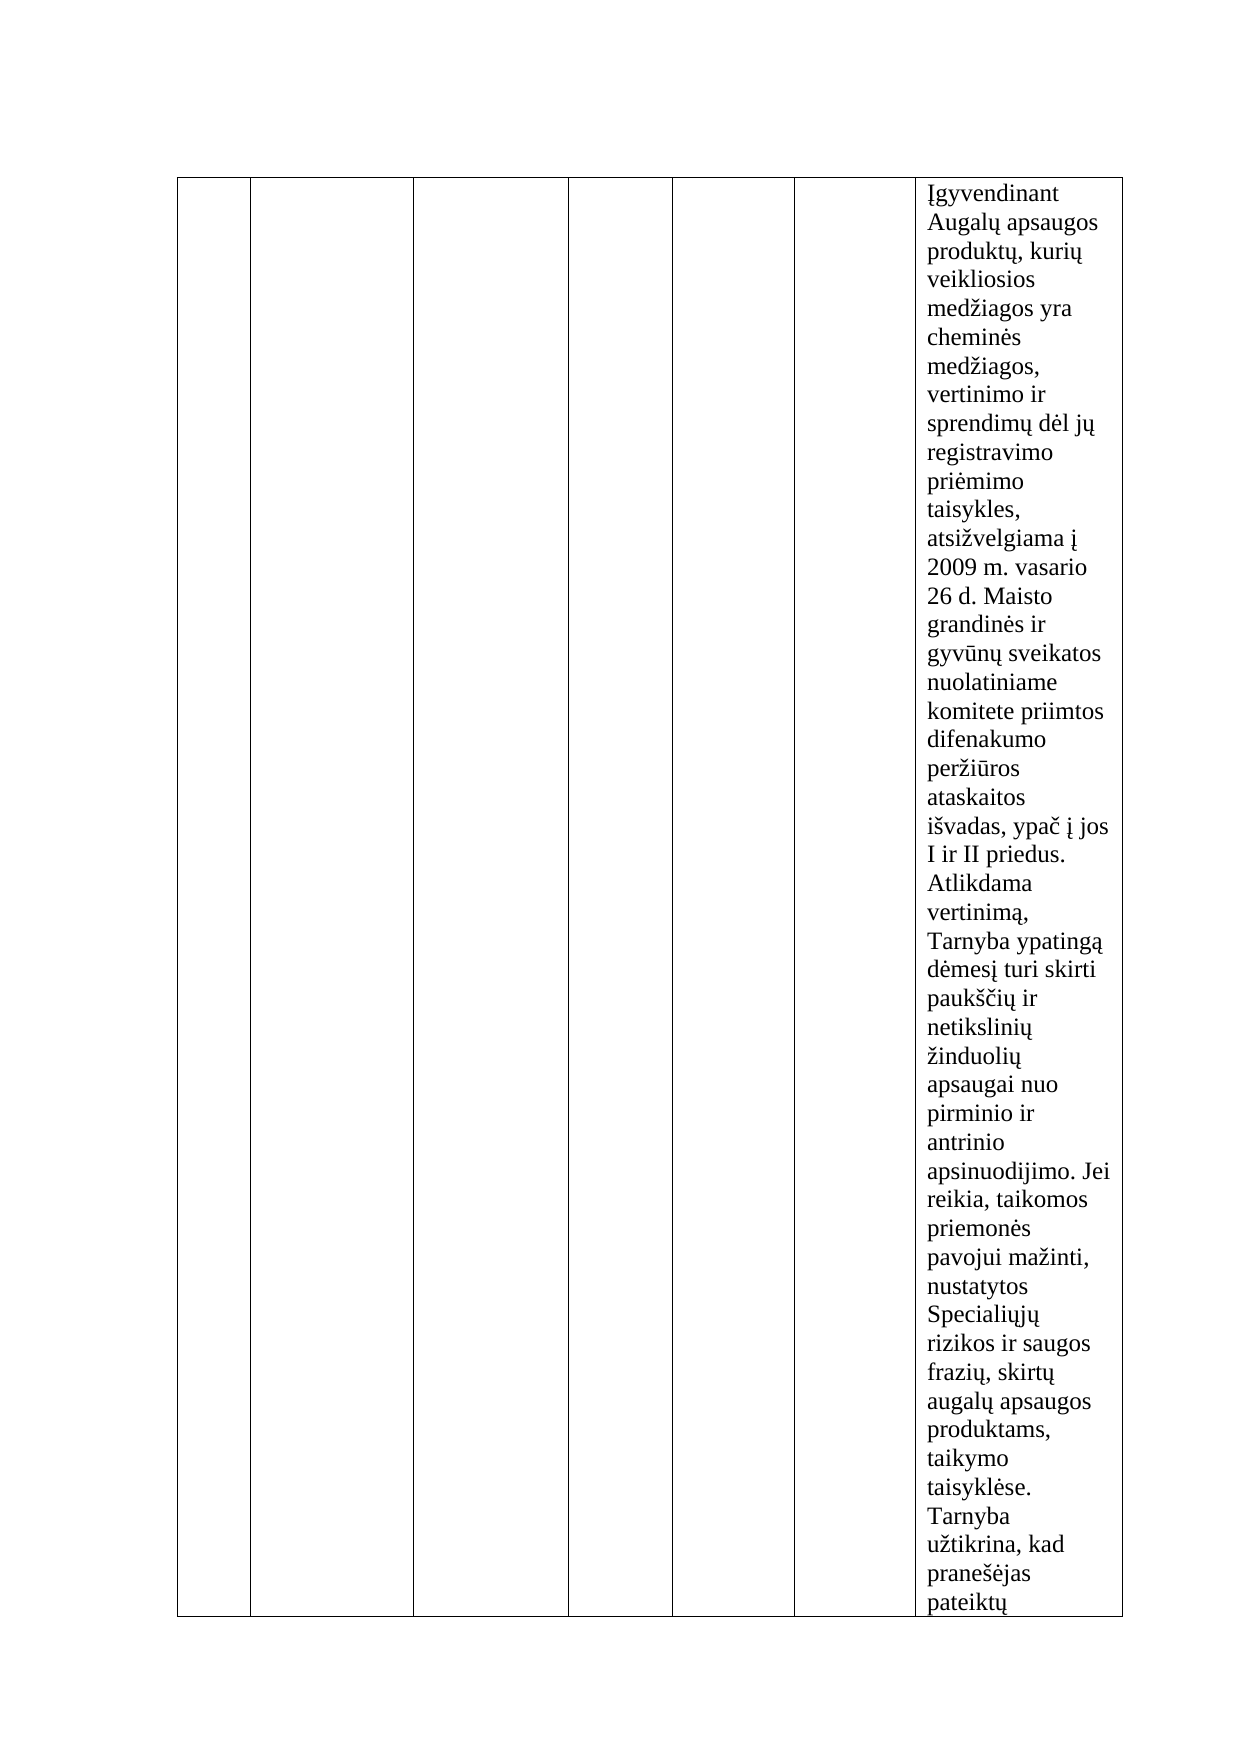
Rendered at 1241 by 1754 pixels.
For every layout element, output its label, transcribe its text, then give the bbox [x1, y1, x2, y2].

table_cell [569, 178, 672, 1616]
table_cell [414, 178, 568, 1616]
table_cell [251, 178, 413, 1616]
table_cell [795, 178, 915, 1616]
table_cell [178, 178, 250, 1616]
table_cell [673, 178, 794, 1616]
table_cell Įgyvendinant Augalų apsaugos produktų, kurių veikliosios medžiagos yra cheminės medžiagos, vertinimo ir sprendimų dėl jų registravimo priėmimo taisykles, atsižvelgiama į 2009 m. vasario 26 d. Maisto grandinės ir gyvūnų sveikatos nuolatiniame komitete priimtos difenakumo peržiūros ataskaitos išvadas, ypač į jos I ir II priedus. Atlikdama vertinimą, Tarnyba ypatingą dėmesį turi skirti paukščių ir netikslinių žinduolių apsaugai nuo pirminio ir antrinio apsinuodijimo. Jei reikia, taikomos priemonės pavojui mažinti, nustatytos Specialiųjų rizikos ir saugos frazių, skirtų augalų apsaugos produktams, taikymo taisyklėse. Tarnyba užtikrina, kad pranešėjas pateiktų [916, 178, 1122, 1616]
